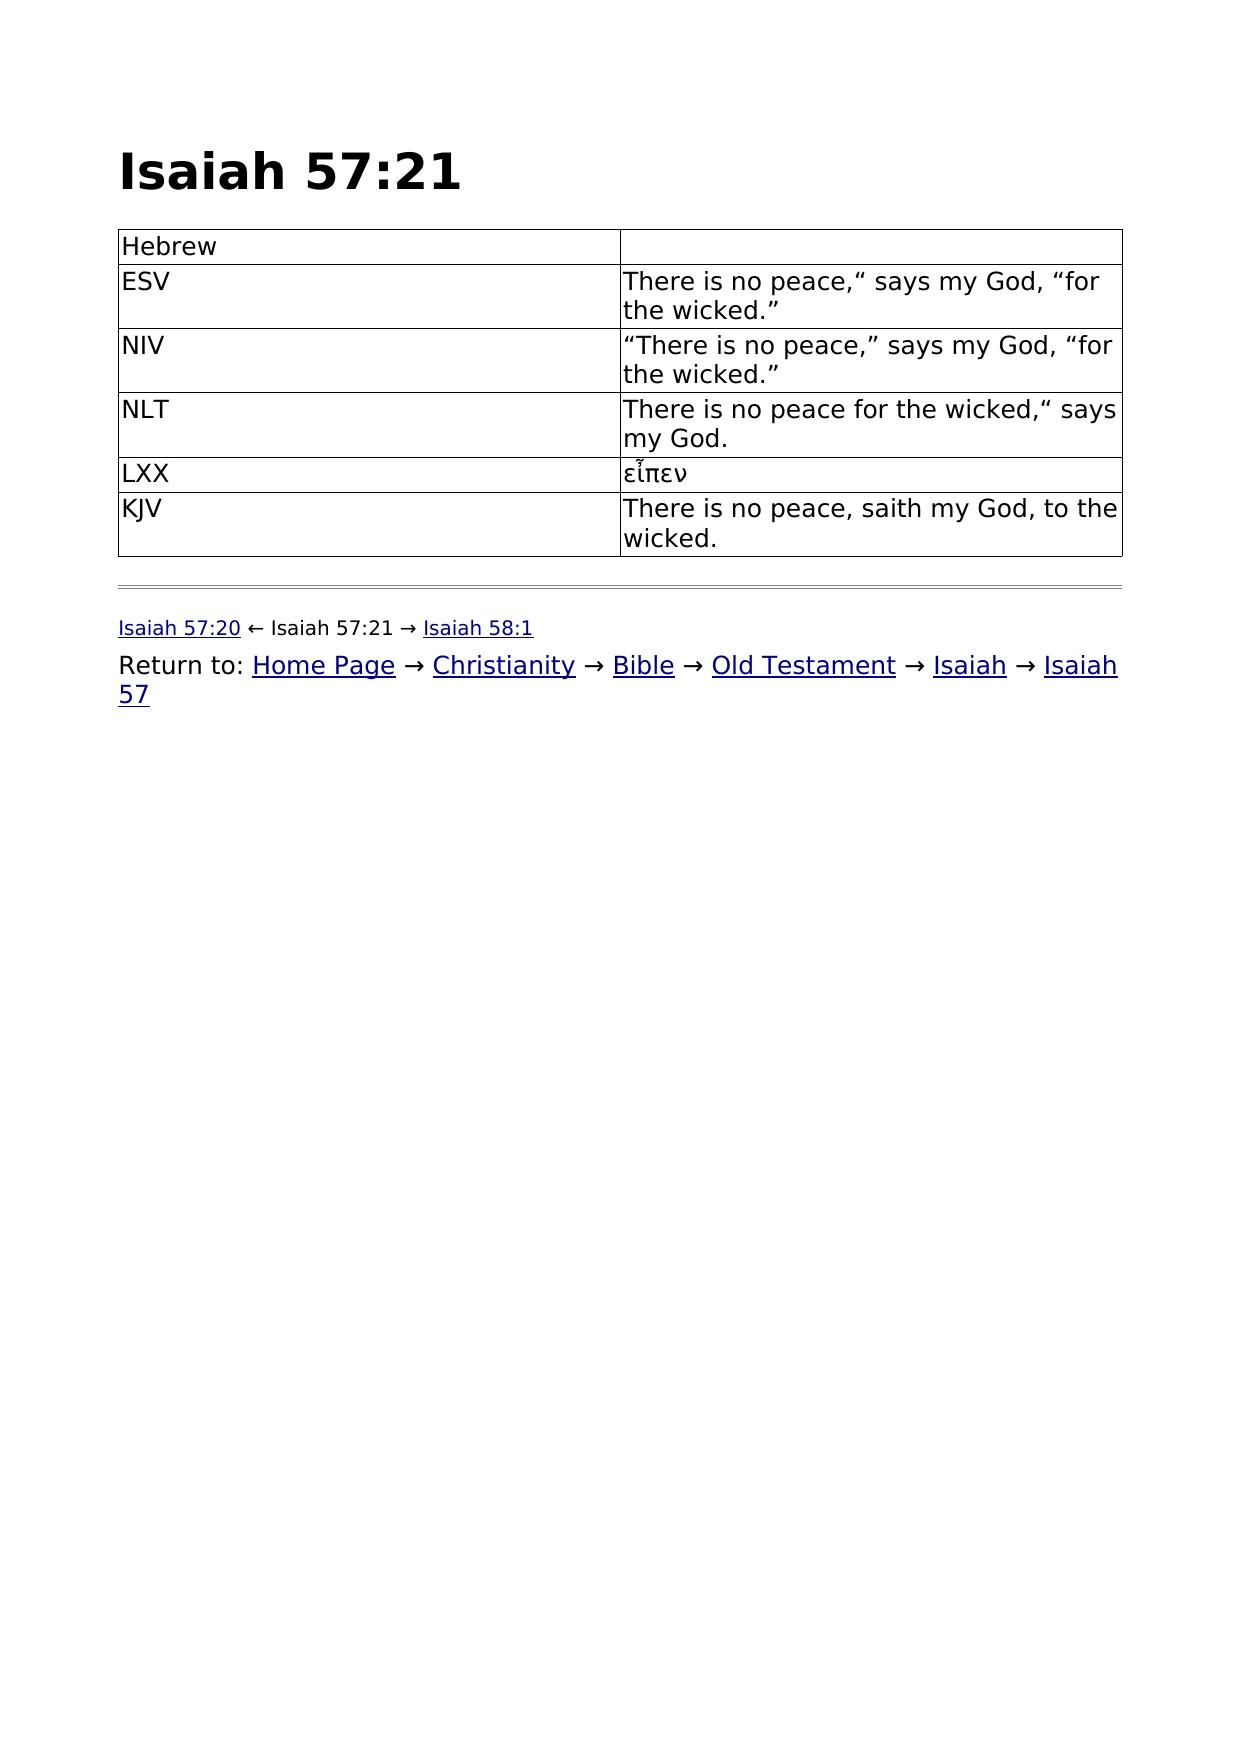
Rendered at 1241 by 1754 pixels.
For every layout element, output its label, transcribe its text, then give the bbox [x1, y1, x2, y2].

table_cell LXX [119, 458, 620, 492]
table_cell ESV [119, 265, 620, 328]
table_cell “There is no peace,” says my God, “for the wicked.” [621, 329, 1122, 392]
table_header Hebrew [119, 230, 620, 264]
table_cell There is no peace,“ says my God, “for the wicked.” [621, 265, 1122, 328]
subtitle Isaiah 57:21 [118, 143, 1122, 201]
text Return to: Home Page → Christianity → Bible → Old Testament → Isaiah → Isaiah 57 [118, 651, 1122, 709]
table_header [621, 230, 1122, 264]
table_cell KJV [119, 493, 620, 556]
table_cell There is no peace, saith my God, to the wicked. [621, 493, 1122, 556]
table_cell NIV [119, 329, 620, 392]
text Isaiah 57:20 ← Isaiah 57:21 → Isaiah 58:1 [118, 617, 1122, 651]
table_cell εἶπεν [621, 458, 1122, 492]
table_cell NLT [119, 393, 620, 457]
table_cell There is no peace for the wicked,“ says my God. [621, 393, 1122, 457]
